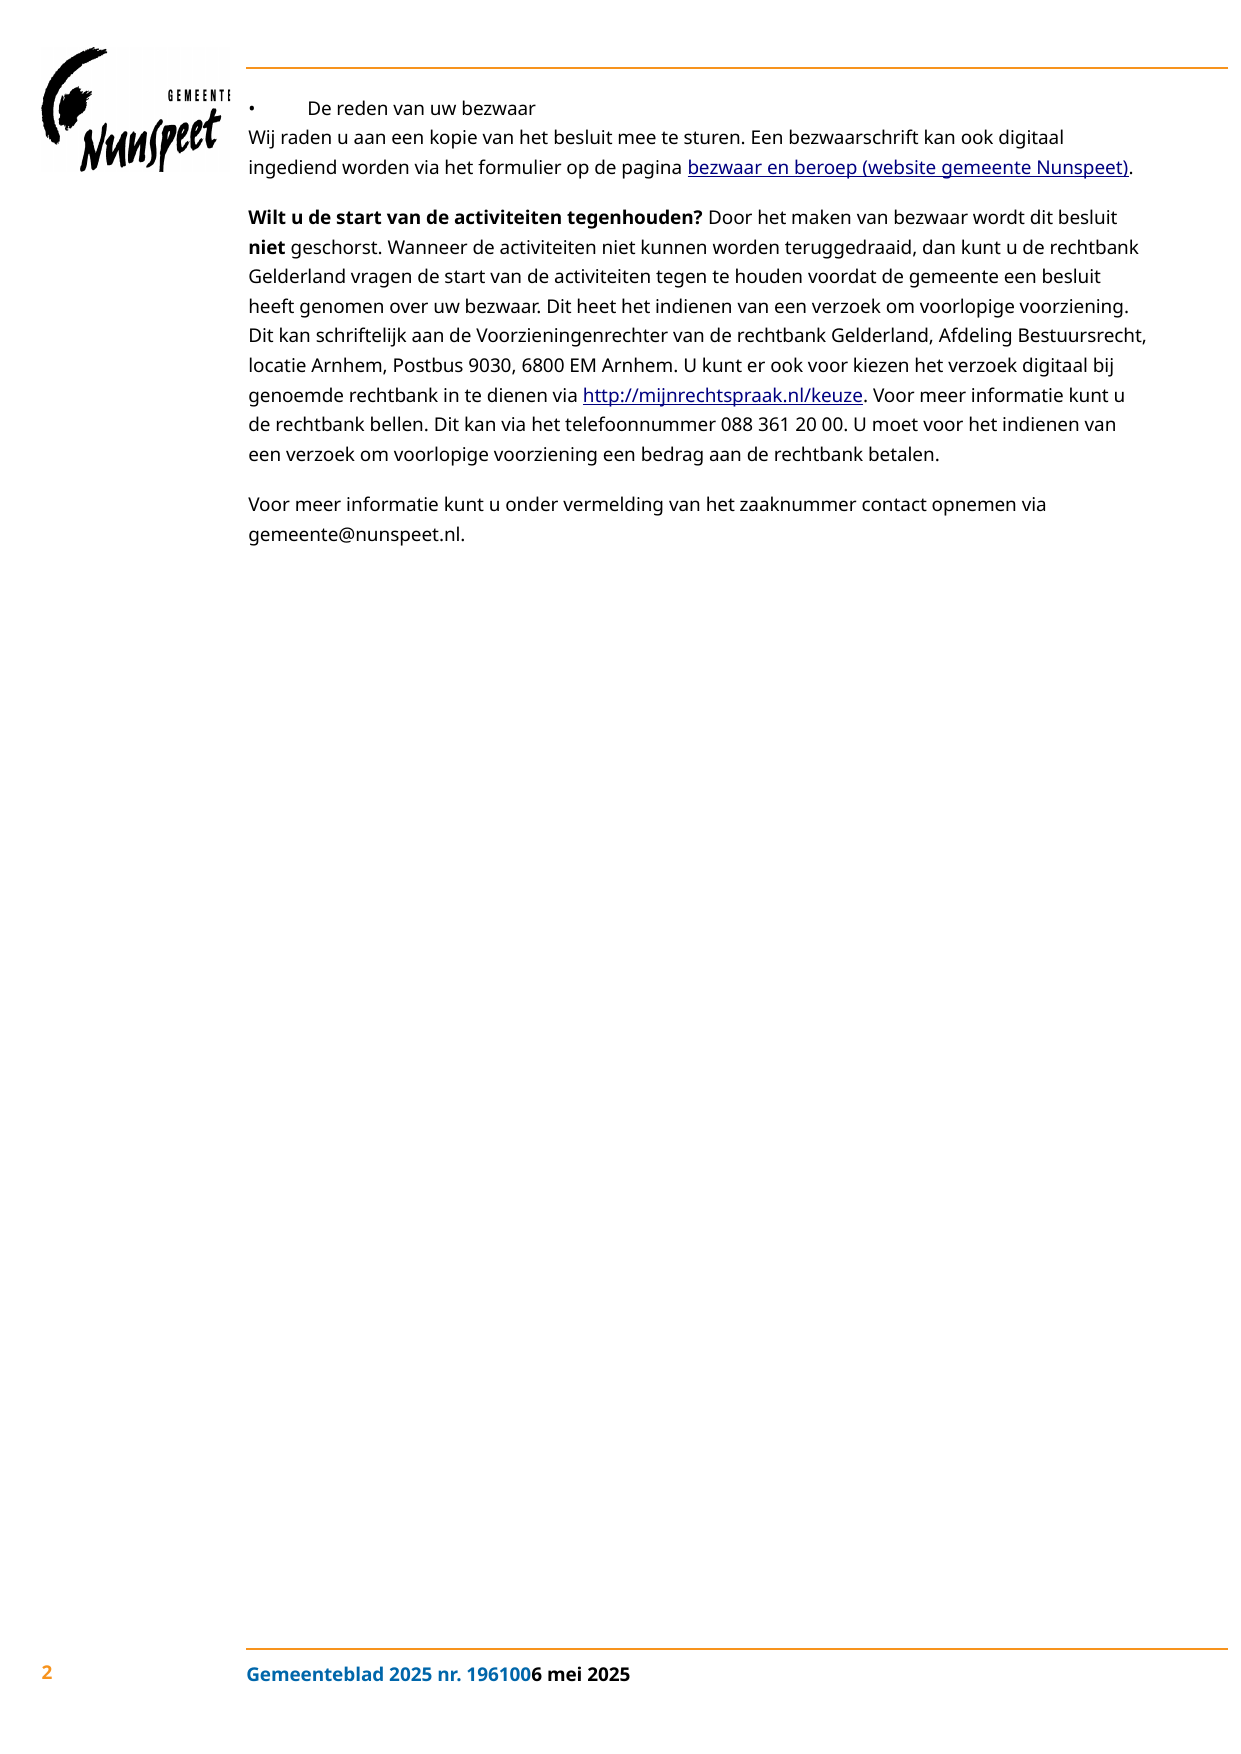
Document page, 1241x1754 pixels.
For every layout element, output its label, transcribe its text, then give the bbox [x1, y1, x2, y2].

text Voor meer informatie kunt u onder vermelding van het zaaknummer contact opnemen via gemeente@nunspeet.nl. [248, 491, 1152, 547]
picture [41, 47, 231, 172]
text Wij raden u aan een kopie van het besluit mee te sturen. Een bezwaarschrift kan ook digitaal ingediend worden via het formulier op de pagina bezwaar en beroep (website gemeente Nunspeet). [248, 124, 1152, 180]
list De reden van uw bezwaar [248, 95, 1152, 121]
text Wilt u de start van de activiteiten tegenhouden? Door het maken van bezwaar wordt dit besluit niet geschorst. Wanneer de activiteiten niet kunnen worden teruggedraaid, dan kunt u de rechtbank Gelderland vragen de start van de activiteiten tegen te houden voordat de gemeente een besluit heeft genomen over uw bezwaar. Dit heet het indienen van een verzoek om voorlopige voorziening. Dit kan schriftelijk aan de Voorzieningenrechter van de rechtbank Gelderland, Afdeling Bestuursrecht, locatie Arnhem, Postbus 9030, 6800 EM Arnhem. U kunt er ook voor kiezen het verzoek digitaal bij genoemde rechtbank in te dienen via http://mijnrechtspraak.nl/keuze. Voor meer informatie kunt u de rechtbank bellen. Dit kan via het telefoonnummer 088 361 20 00. U moet voor het indienen van een verzoek om voorlopige voorziening een bedrag aan de rechtbank betalen. [248, 204, 1152, 467]
